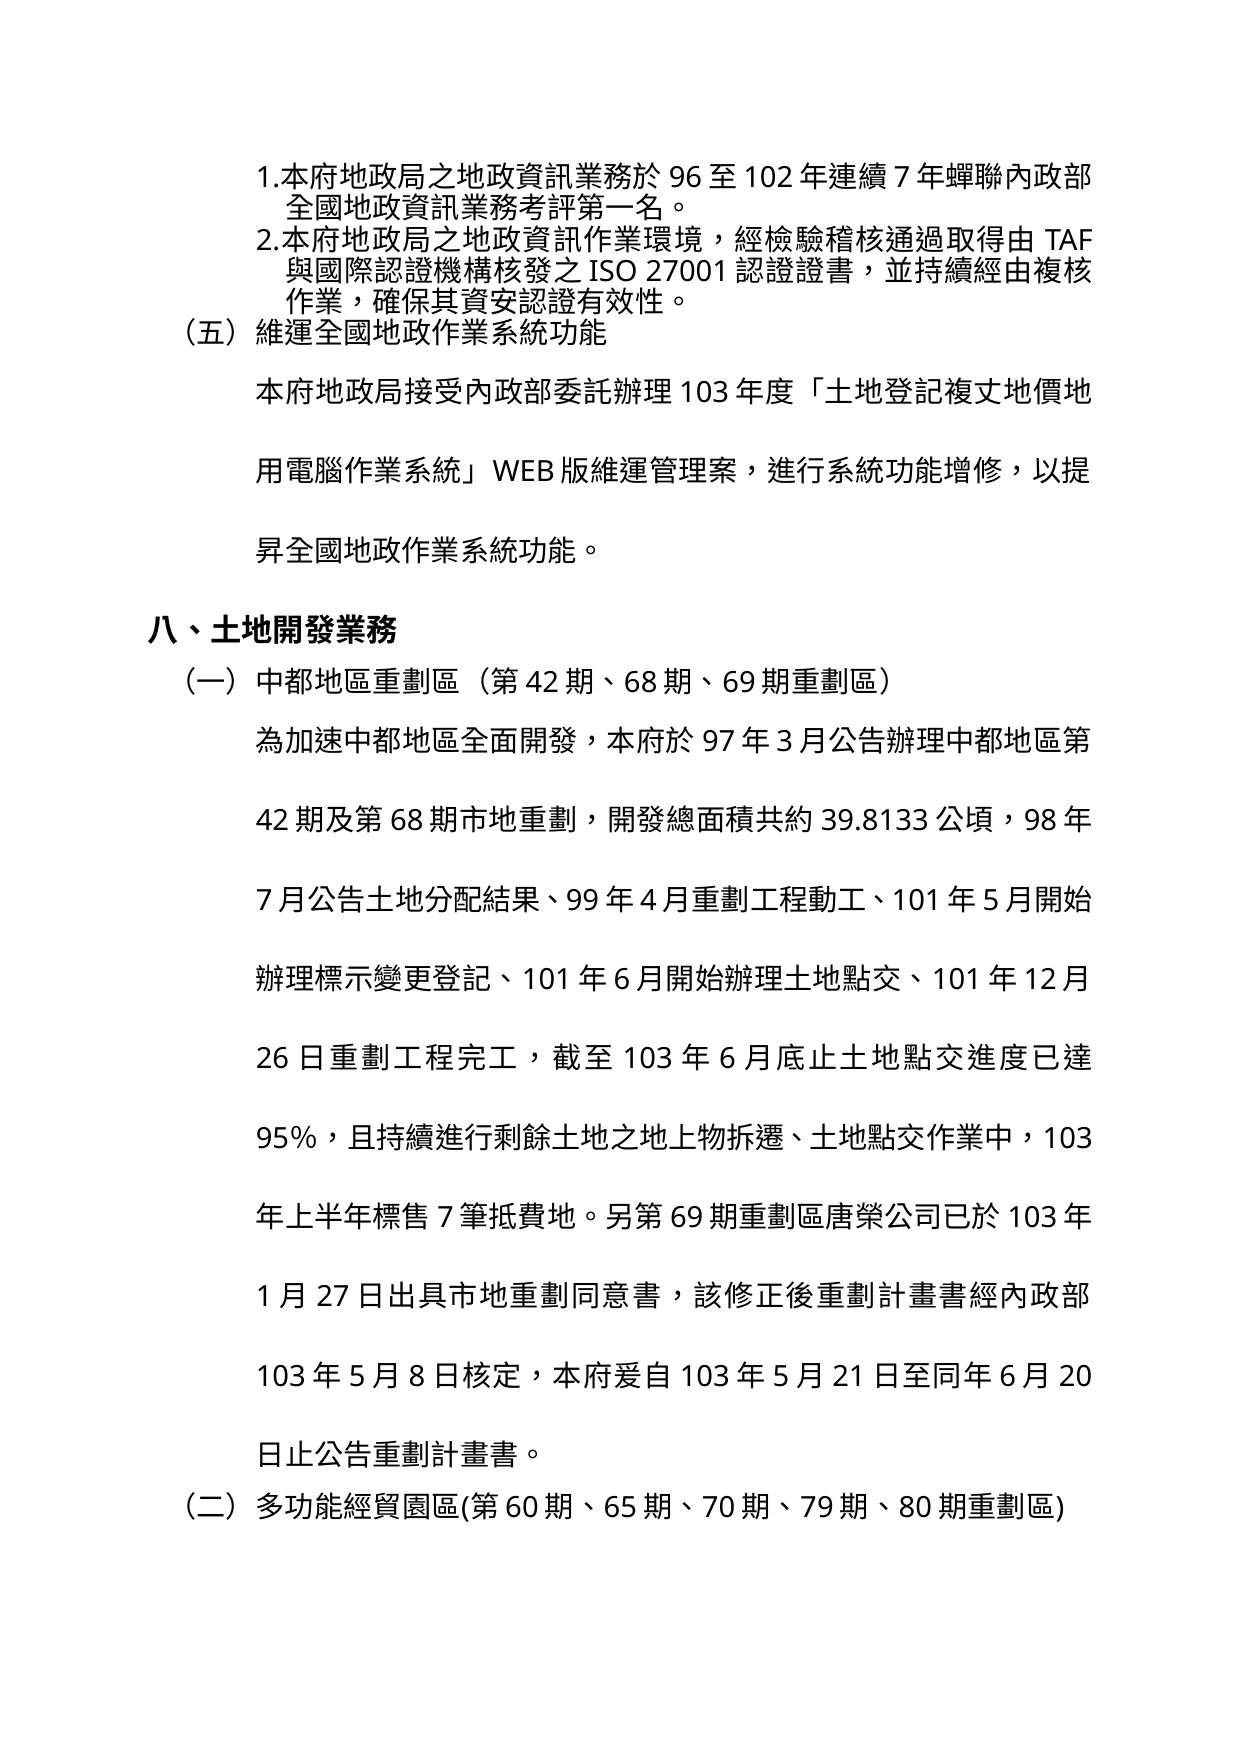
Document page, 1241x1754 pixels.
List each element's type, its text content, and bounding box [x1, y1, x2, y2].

text （一）中都地區重劃區（第42期、68期、69期重劃區） [167, 668, 1092, 699]
text 2.本府地政局之地政資訊作業環境，經檢驗稽核通過取得由TAF與國際認證機構核發之ISO 27001認證證書，並持續經由複核作業，確保其資安認證有效性。 [256, 225, 1092, 319]
text 1.本府地政局之地政資訊業務於96至102年連續7年蟬聯內政部全國地政資訊業務考評第一名。 [256, 163, 1092, 225]
text 八、土地開發業務 [148, 588, 1092, 668]
text （二）多功能經貿園區(第60期、65期、70期、79期、80期重劃區) [167, 1493, 1092, 1524]
text 為加速中都地區全面開發，本府於97年3月公告辦理中都地區第42期及第68期市地重劃，開發總面積共約39.8133公頃，98年7月公告土地分配結果、99年4月重劃工程動工、101年5月開始辦理標示變更登記、101年6月開始辦理土地點交、101年12月26日重劃工程完工，截至103年6月底止土地點交進度已達95％，且持續進行剩餘土地之地上物拆遷、土地點交作業中，103年上半年標售7筆抵費地。另第69期重劃區唐榮公司已於103年1月27日出具市地重劃同意書，該修正後重劃計畫書經內政部103年5月8日核定，本府爰自103年5月21日至同年6月20日止公告重劃計畫書。 [256, 699, 1092, 1493]
text （五）維運全國地政作業系統功能 [167, 319, 1092, 350]
text 本府地政局接受內政部委託辦理103年度「土地登記複丈地價地用電腦作業系統」WEB版維運管理案，進行系統功能增修，以提昇全國地政作業系統功能。 [256, 350, 1092, 588]
